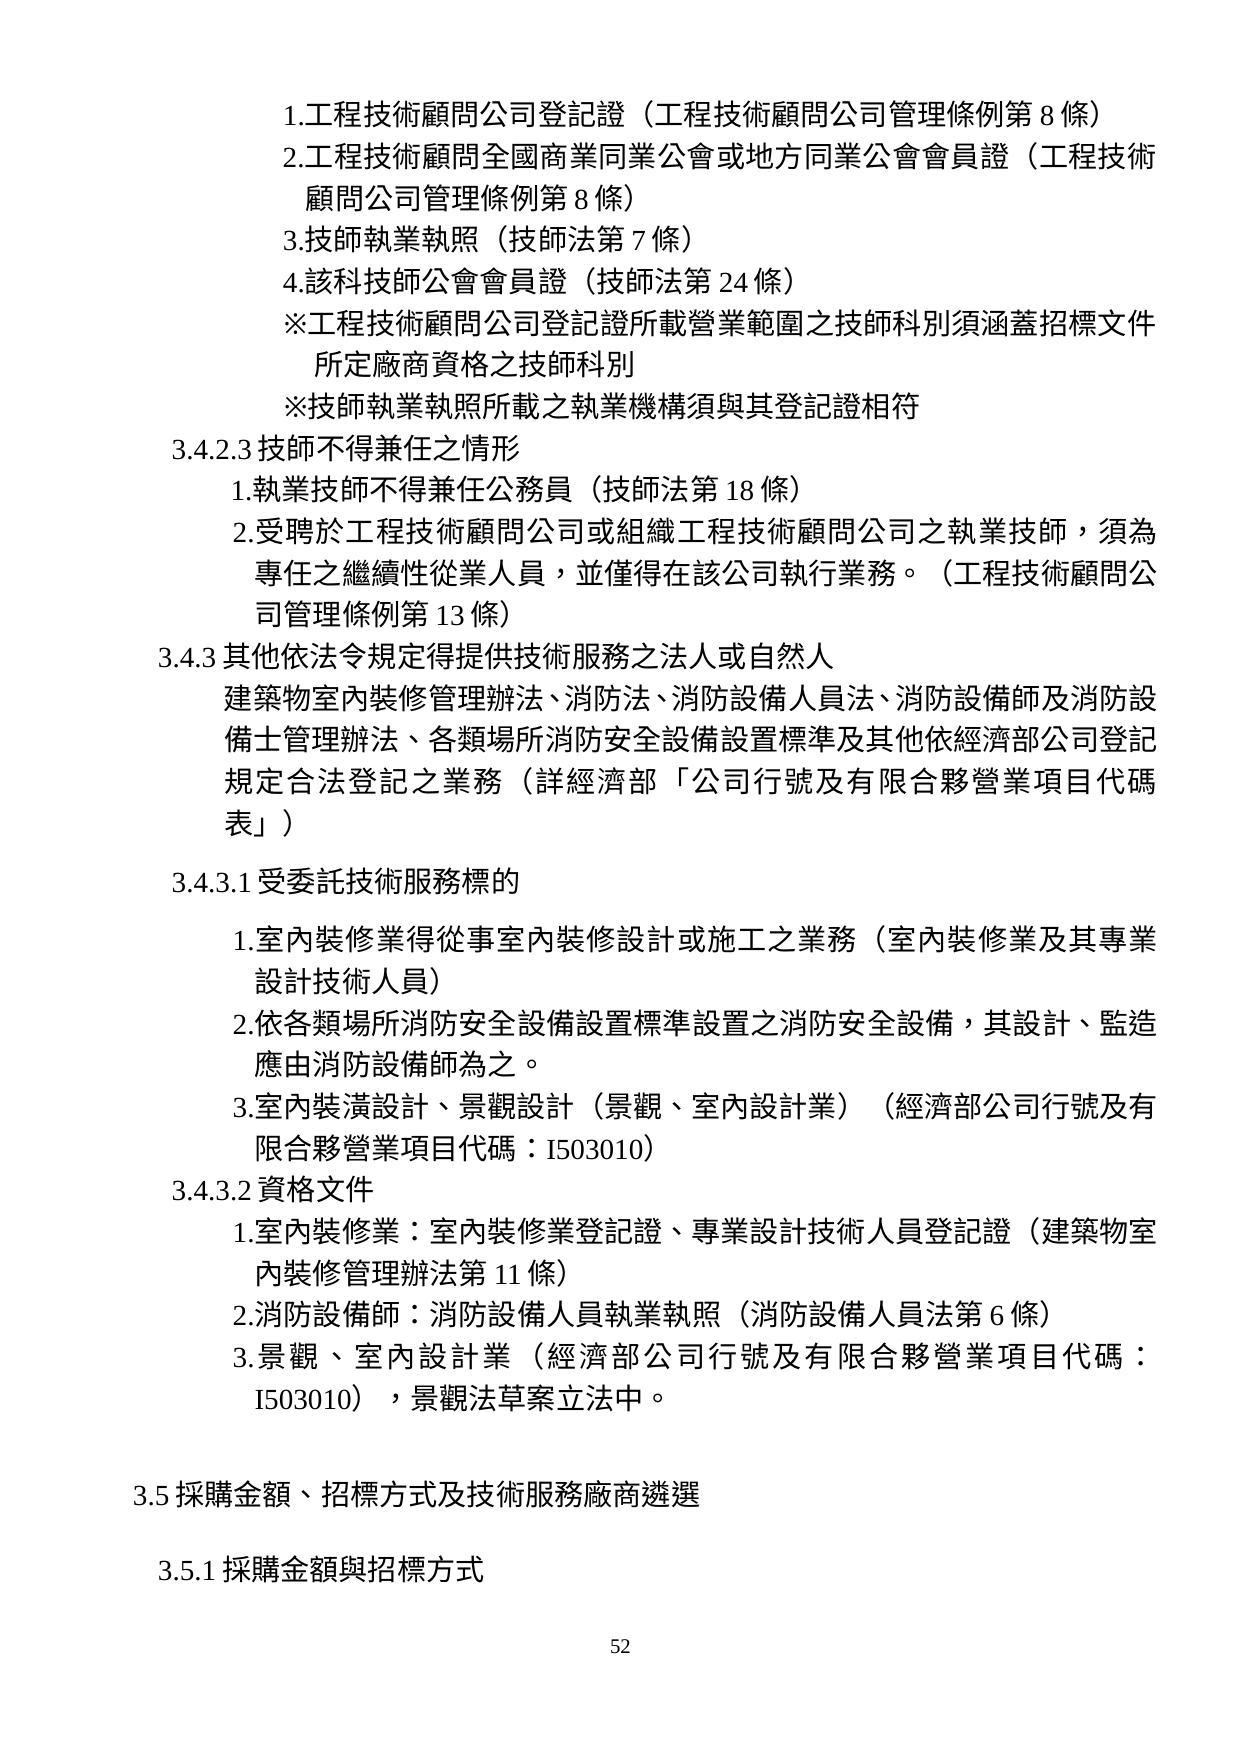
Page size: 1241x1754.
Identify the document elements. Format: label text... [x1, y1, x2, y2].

text 3.5採購金額、招標方式及技術服務廠商遴選 [133, 1455, 1157, 1530]
text 1.室內裝修業：室內裝修業登記證、專業設計技術人員登記證（建築物室內裝修管理辦法第11條） [232, 1209, 1157, 1292]
text 3.5.1採購金額與招標方式 [158, 1530, 1157, 1605]
text 1.工程技術顧問公司登記證（工程技術顧問公司管理條例第8條） [283, 92, 1157, 134]
text 2.工程技術顧問全國商業同業公會或地方同業公會會員證（工程技術顧問公司管理條例第8條） [282, 134, 1157, 217]
text ※技師執業執照所載之執業機構須與其登記證相符 [283, 384, 1157, 426]
text 4.該科技師公會會員證（技師法第24條） [283, 259, 1157, 301]
text 3.4.2.3技師不得兼任之情形 [171, 426, 1157, 467]
text 2.消防設備師：消防設備人員執業執照（消防設備人員法第6條） [232, 1292, 1157, 1334]
text 3.景觀、室內設計業（經濟部公司行號及有限合夥營業項目代碼：I503010），景觀法草案立法中。 [232, 1334, 1157, 1417]
text 建築物室內裝修管理辦法、消防法、消防設備人員法、消防設備師及消防設備士管理辦法、各類場所消防安全設備設置標準及其他依經濟部公司登記規定合法登記之業務（詳經濟部「公司行號及有限合夥營業項目代碼表」） [224, 676, 1157, 842]
text ※工程技術顧問公司登記證所載營業範圍之技師科別須涵蓋招標文件所定廠商資格之技師科別 [283, 301, 1157, 384]
text 1.執業技師不得兼任公務員（技師法第18條） [230, 467, 1157, 509]
text 3.4.3.1受委託技術服務標的 [171, 842, 1157, 917]
text 1.室內裝修業得從事室內裝修設計或施工之業務（室內裝修業及其專業設計技術人員） [232, 917, 1157, 1001]
text 3.室內裝潢設計、景觀設計（景觀、室內設計業）（經濟部公司行號及有限合夥營業項目代碼：I503010） [232, 1084, 1157, 1167]
text 2.受聘於工程技術顧問公司或組織工程技術顧問公司之執業技師，須為專任之繼續性從業人員，並僅得在該公司執行業務。（工程技術顧問公司管理條例第13條） [232, 509, 1157, 634]
text 2.依各類場所消防安全設備設置標準設置之消防安全設備，其設計、監造應由消防設備師為之。 [232, 1001, 1157, 1084]
text 3.4.3.2資格文件 [171, 1167, 1157, 1209]
text 3.4.3其他依法令規定得提供技術服務之法人或自然人 [158, 634, 1157, 676]
text 3.技師執業執照（技師法第7條） [283, 217, 1157, 259]
